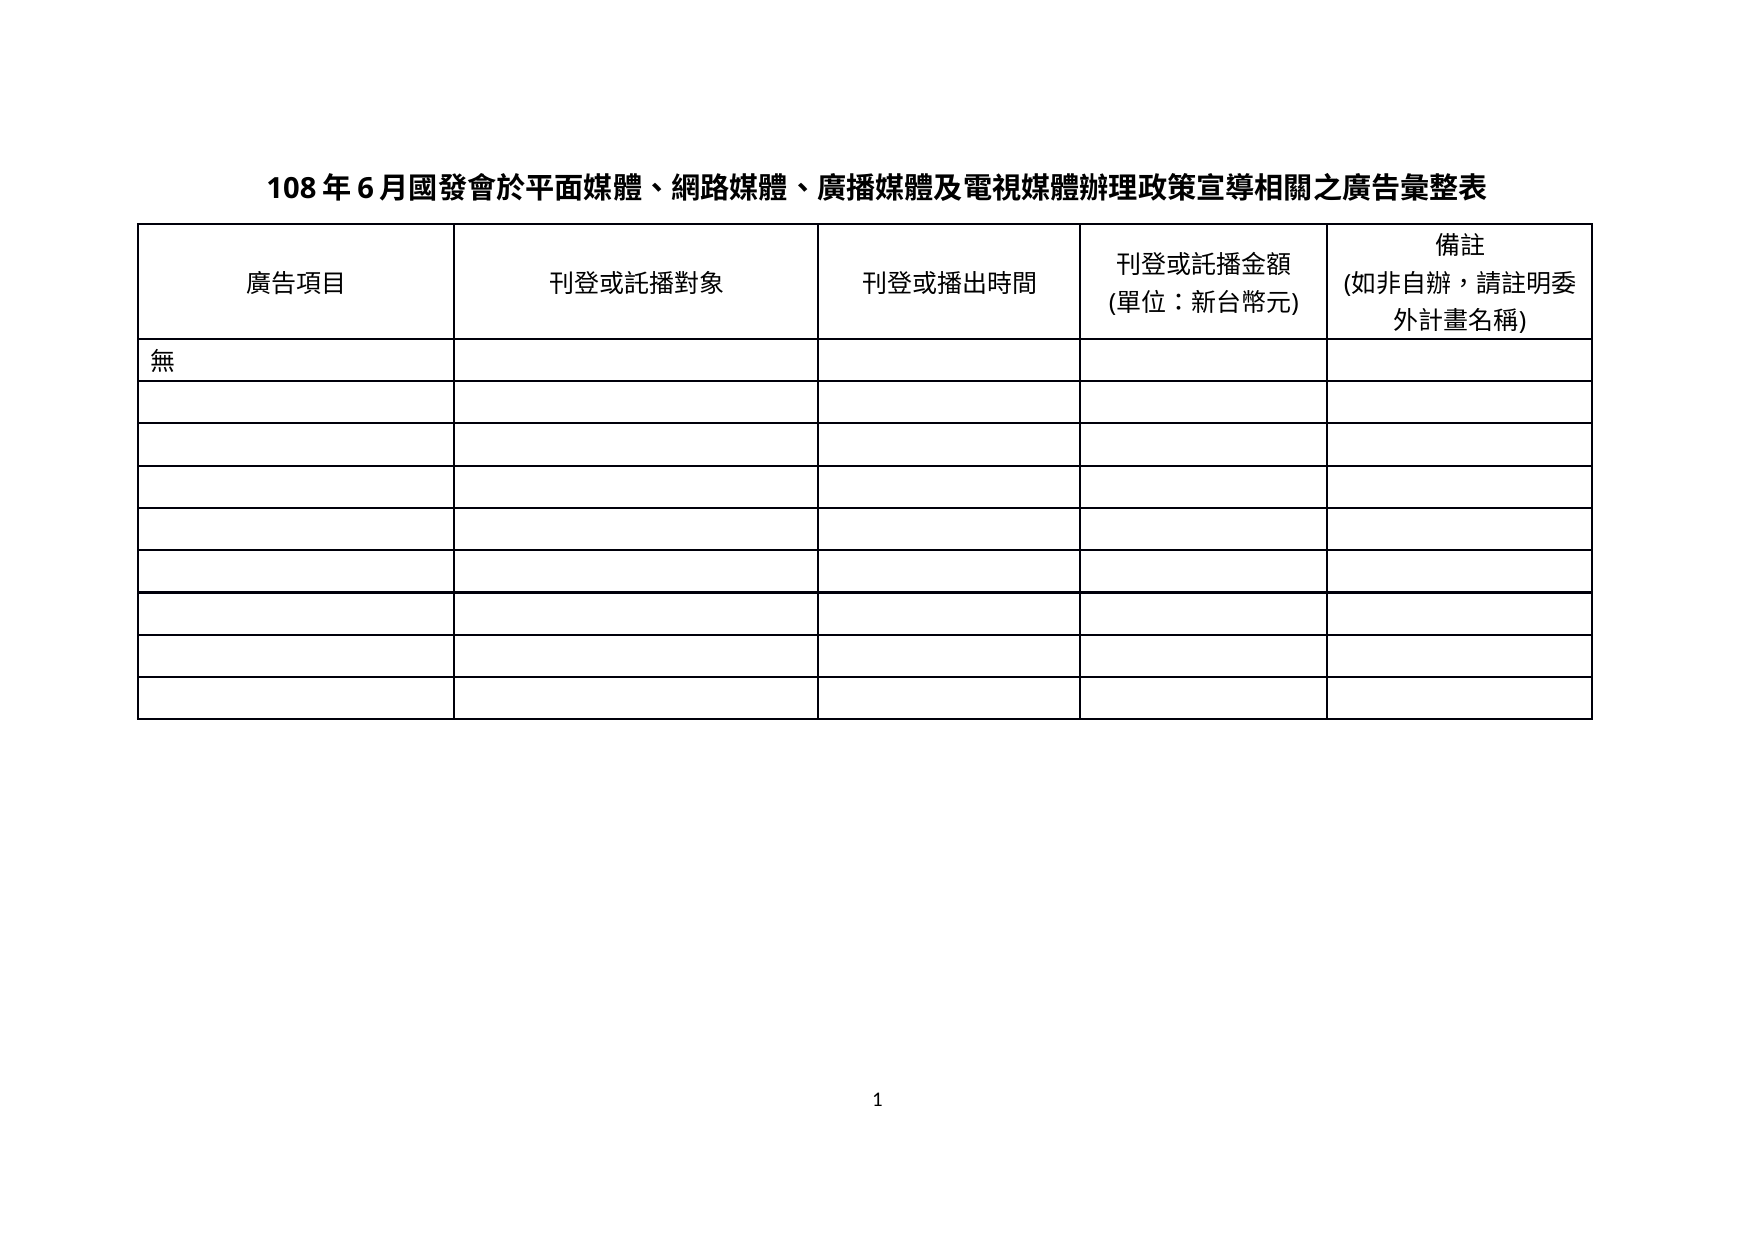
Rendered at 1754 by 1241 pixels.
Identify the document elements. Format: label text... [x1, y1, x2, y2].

table_cell [455, 382, 817, 422]
table_cell [1081, 678, 1326, 718]
table_header 刊登或託播對象 [455, 225, 817, 338]
table_cell [819, 678, 1079, 718]
table_cell [1328, 340, 1591, 380]
table_cell [819, 594, 1079, 634]
table_header 刊登或播出時間 [819, 225, 1079, 338]
table_cell [1081, 594, 1326, 634]
table_cell [1081, 340, 1326, 380]
text 108年6月國發會於平面媒體、網路媒體、廣播媒體及電視媒體辦理政策宣導相關之廣告彙整表 [150, 148, 1604, 223]
table_cell [455, 340, 817, 380]
table_cell [139, 382, 453, 422]
table_cell 無 [139, 340, 453, 380]
table_cell [455, 551, 817, 591]
table_cell [1081, 467, 1326, 507]
table_cell [139, 678, 453, 718]
table_cell [455, 424, 817, 464]
table_cell [139, 594, 453, 634]
table_header 備註 (如非自辦，請註明委外計畫名稱) [1328, 225, 1591, 338]
table_cell [139, 636, 453, 676]
table_cell [1328, 551, 1591, 591]
table_cell [455, 467, 817, 507]
table_cell [1328, 678, 1591, 718]
table_cell [819, 636, 1079, 676]
table_cell [819, 467, 1079, 507]
table_cell [139, 467, 453, 507]
table_cell [1328, 594, 1591, 634]
table_cell [1328, 467, 1591, 507]
table_cell [1328, 509, 1591, 549]
table_cell [819, 382, 1079, 422]
table_cell [819, 340, 1079, 380]
table_cell [455, 594, 817, 634]
table_cell [1081, 636, 1326, 676]
table_cell [1328, 382, 1591, 422]
table_cell [139, 551, 453, 591]
table_cell [819, 424, 1079, 464]
table_cell [1081, 509, 1326, 549]
table_cell [455, 678, 817, 718]
table_cell [1328, 424, 1591, 464]
table_cell [819, 551, 1079, 591]
table_cell [1081, 551, 1326, 591]
table_cell [1328, 636, 1591, 676]
table_cell [1081, 382, 1326, 422]
table_header 廣告項目 [139, 225, 453, 338]
table_header 刊登或託播金額 (單位：新台幣元) [1081, 225, 1326, 338]
table_cell [455, 509, 817, 549]
table_cell [455, 636, 817, 676]
table_cell [139, 424, 453, 464]
table_cell [1081, 424, 1326, 464]
table_cell [139, 509, 453, 549]
table_cell [819, 509, 1079, 549]
